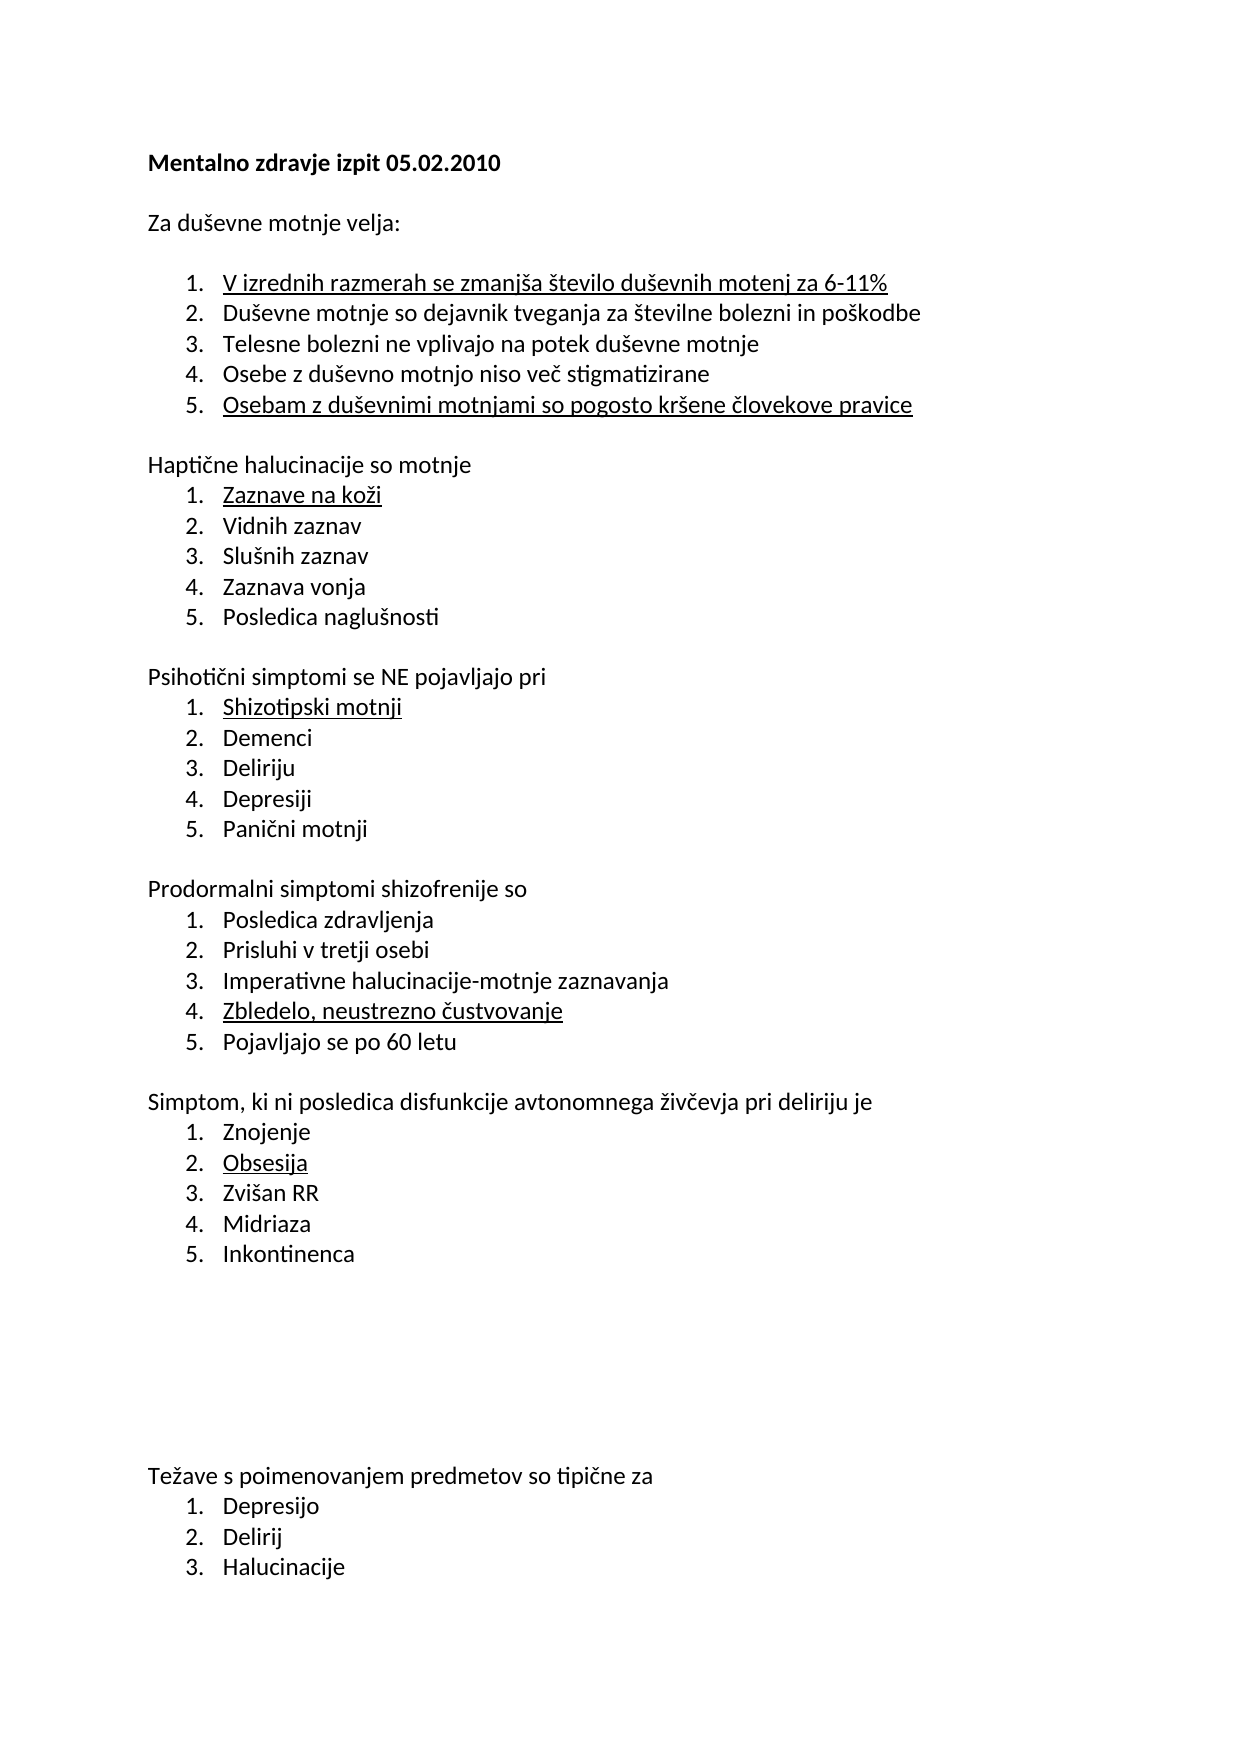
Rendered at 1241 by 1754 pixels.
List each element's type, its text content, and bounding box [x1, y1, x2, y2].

list Halucinacije [185, 1551, 1093, 1582]
list Zbledelo, neustrezno čustvovanje [185, 995, 1093, 1026]
text Težave s poimenovanjem predmetov so tipične za [148, 1460, 1093, 1490]
list Obsesija [185, 1147, 1093, 1177]
text Simptom, ki ni posledica disfunkcije avtonomnega živčevja pri deliriju je [148, 1086, 1093, 1116]
list Imperativne halucinacije-motnje zaznavanja [185, 965, 1093, 995]
list Depresijo [185, 1490, 1093, 1521]
list Osebam z duševnimi motnjami so pogosto kršene človekove pravice [185, 389, 1093, 419]
list Prisluhi v tretji osebi [185, 934, 1093, 965]
list Znojenje [185, 1116, 1093, 1147]
list Posledica zdravljenja [185, 904, 1093, 934]
list Pojavljajo se po 60 letu [185, 1026, 1093, 1056]
text Prodormalni simptomi shizofrenije so [148, 873, 1093, 904]
list Zaznave na koži [185, 479, 1093, 510]
list Demenci [185, 722, 1093, 753]
text Za duševne motnje velja: [148, 207, 1093, 238]
list Midriaza [185, 1208, 1093, 1238]
list Panični motnji [185, 814, 1093, 844]
list Depresiji [185, 783, 1093, 814]
list Zaznava vonja [185, 571, 1093, 601]
list Duševne motnje so dejavnik tveganja za številne bolezni in poškodbe [185, 297, 1093, 328]
text Mentalno zdravje izpit 05.02.2010 [148, 148, 1093, 178]
list Telesne bolezni ne vplivajo na potek duševne motnje [185, 328, 1093, 358]
list Delirij [185, 1521, 1093, 1551]
list Vidnih zaznav [185, 510, 1093, 540]
list V izrednih razmerah se zmanjša število duševnih motenj za 6-11% [185, 267, 1093, 297]
list Posledica naglušnosti [185, 601, 1093, 632]
text Haptične halucinacije so motnje [148, 449, 1093, 479]
text Psihotični simptomi se NE pojavljajo pri [148, 661, 1093, 692]
list Slušnih zaznav [185, 540, 1093, 571]
list Zvišan RR [185, 1177, 1093, 1208]
list Shizotipski motnji [185, 692, 1093, 722]
list Inkontinenca [185, 1238, 1093, 1269]
list Deliriju [185, 753, 1093, 783]
list Osebe z duševno motnjo niso več stigmatizirane [185, 358, 1093, 389]
